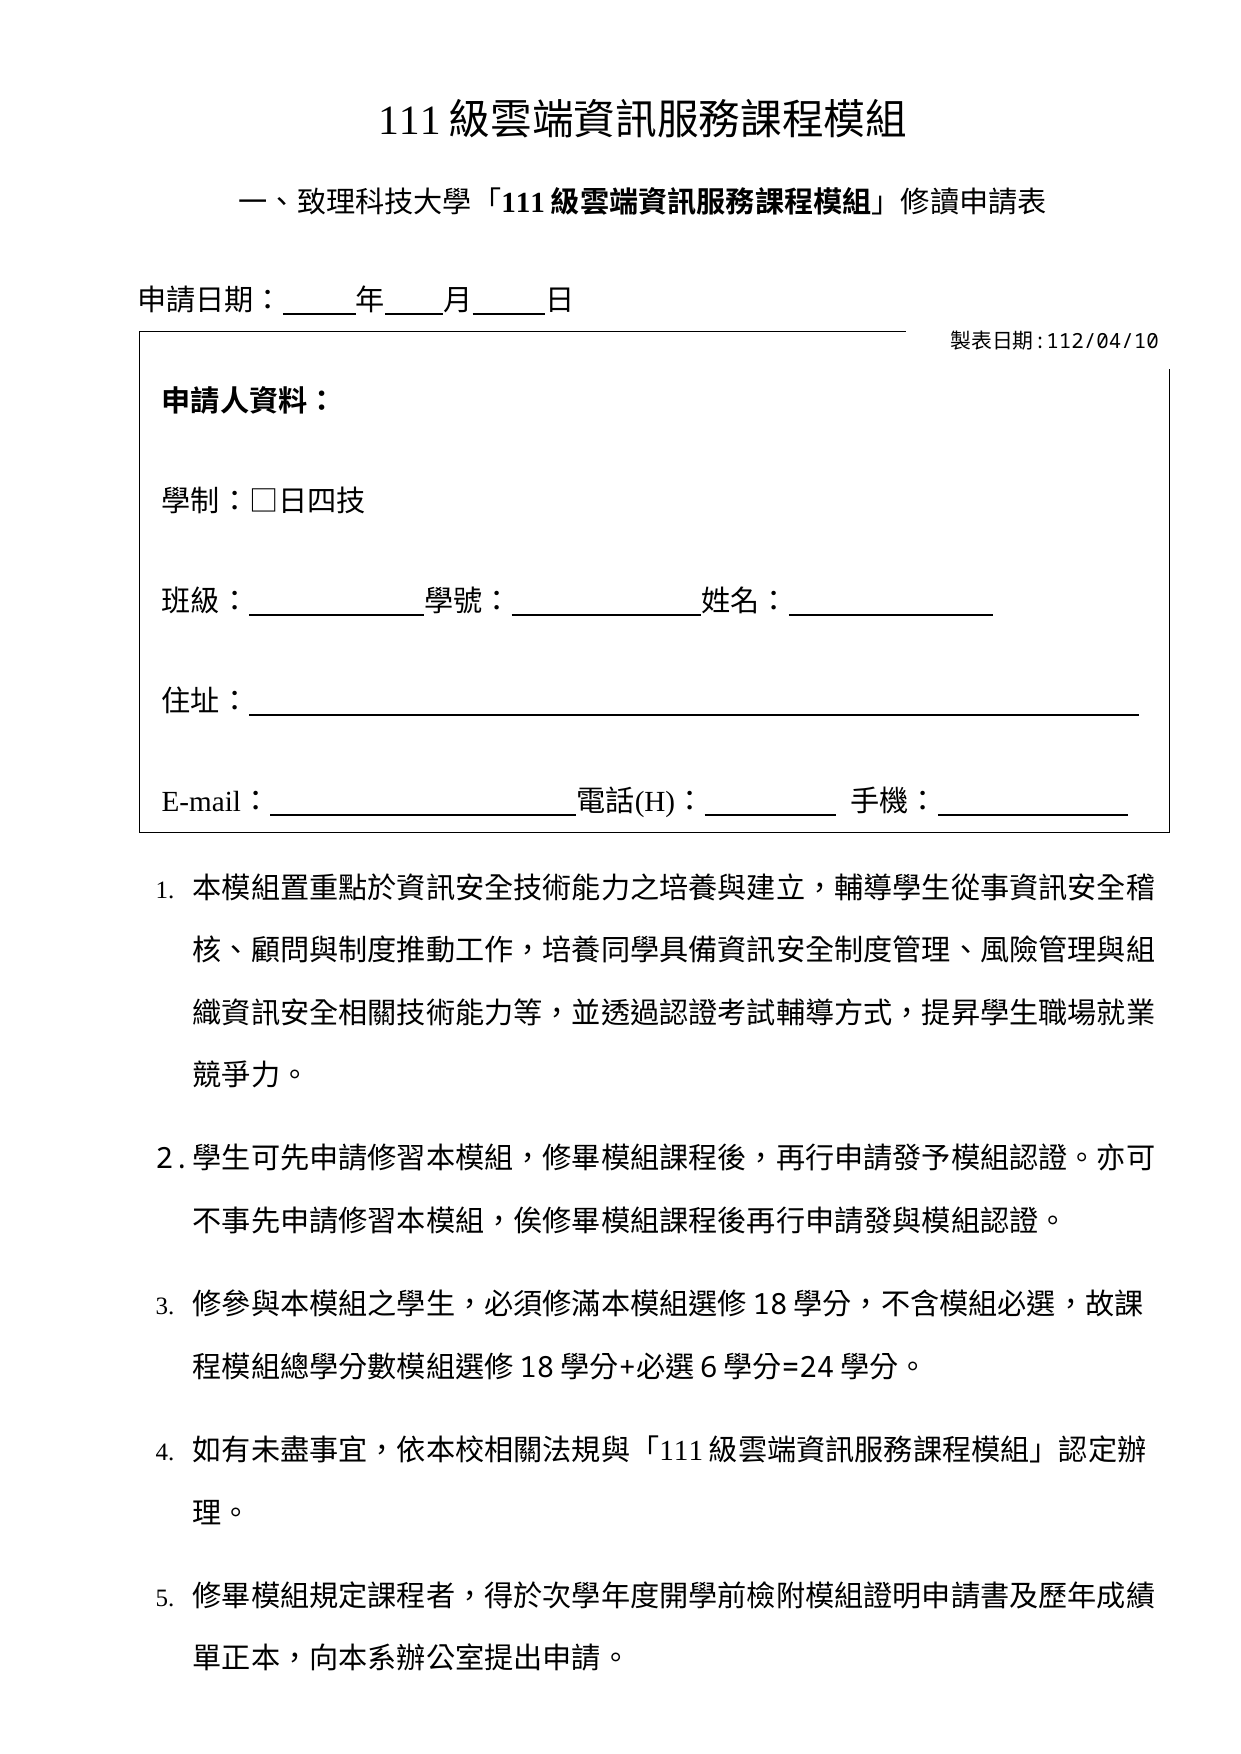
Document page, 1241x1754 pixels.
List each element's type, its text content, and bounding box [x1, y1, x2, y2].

text 製表日期:112/04/10 [921, 324, 1158, 354]
list 本模組置重點於資訊安全技術能力之培養與建立，輔導學生從事資訊安全稽核、顧問與制度推動工作，培養同學具備資訊安全制度管理、風險管理與組織資訊安全相關技術能力等，並透過認證考試輔導方式，提昇學生職場就業競爭力。 [155, 844, 1167, 1094]
text 111級雲端資訊服務課程模組 [118, 75, 1167, 137]
text [906, 316, 1173, 369]
list 修畢模組規定課程者，得於次學年度開學前檢附模組證明申請書及歷年成績單正本，向本系辦公室提出申請。 [155, 1552, 1167, 1677]
table_header 申請人資料： 學制：□日四技 班級： 學號： 姓名： 住址： E-mail： 電話(H)： 手機： [140, 332, 1169, 832]
list 修參與本模組之學生，必須修滿本模組選修18學分，不含模組必選，故課程模組總學分數模組選修18學分+必選6學分=24學分。 [155, 1260, 1167, 1385]
text 一、致理科技大學「111級雲端資訊服務課程模組」修讀申請表 [118, 158, 1167, 221]
list 學生可先申請修習本模組，修畢模組課程後，再行申請發予模組認證。亦可不事先申請修習本模組，俟修畢模組課程後再行申請發與模組認證。 [155, 1114, 1167, 1239]
list 如有未盡事宜，依本校相關法規與「111級雲端資訊服務課程模組」認定辦理。 [155, 1406, 1167, 1531]
text 申請日期： 年 月 日 [118, 256, 1167, 319]
